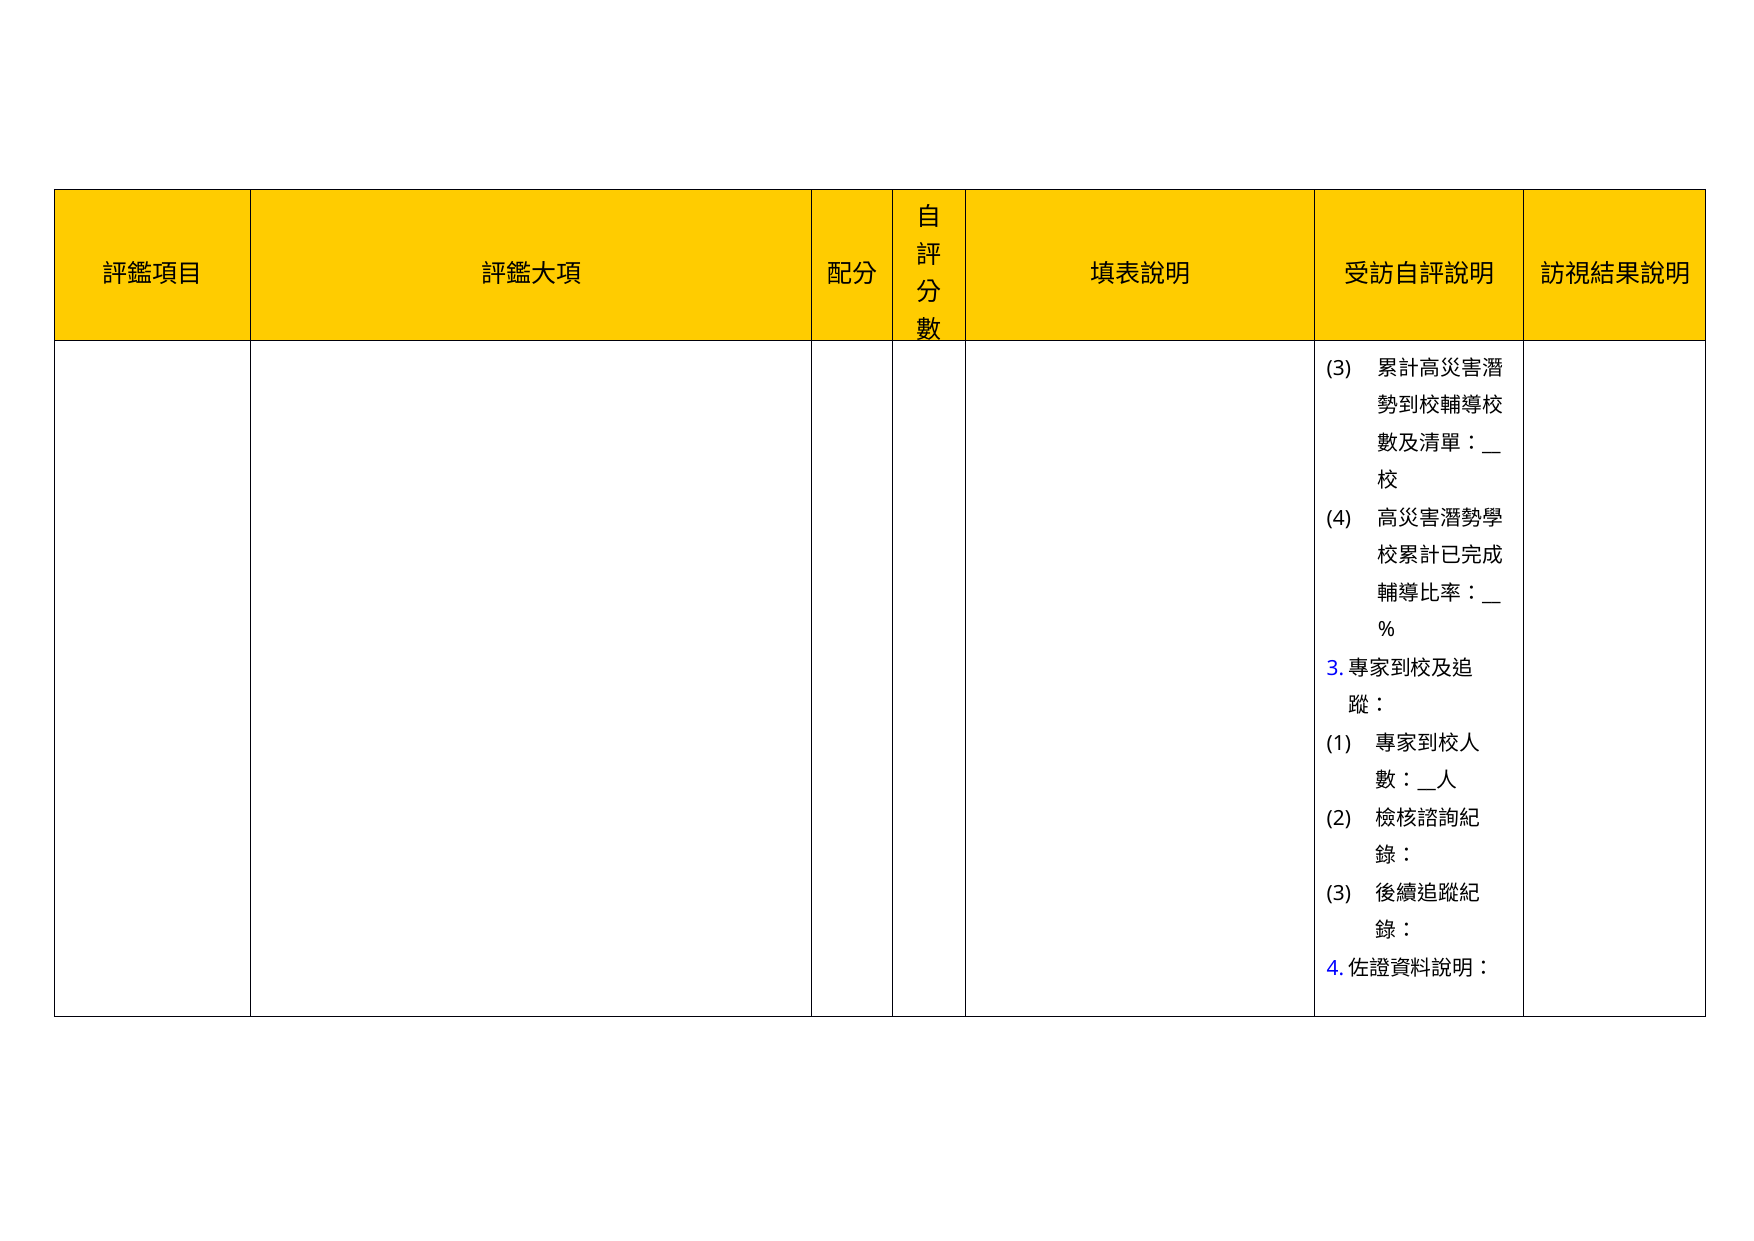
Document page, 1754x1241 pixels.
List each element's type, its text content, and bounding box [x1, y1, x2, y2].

table_cell [893, 341, 965, 1016]
table_header 自評分數 [893, 190, 965, 340]
table_header 配分 [812, 190, 892, 340]
table_cell [1524, 341, 1705, 1016]
table_cell [55, 341, 250, 1016]
table_cell [251, 341, 811, 1016]
table_cell 檢核規劃： 資料檢核校數/轄屬校數/完成比率：__校/__校/__% 到校檢核校數/轄屬校數/完成比率：__校/__校/__% 第一類防災校園建置到校輔導校數：__校 不佳到校輔導數/辦理不佳校數/完成比率：__校/__校/__% 高災潛學校輔導： 高災害潛勢學校清單： 當年完成高災害潛勢到校輔導校數：__校 累計高災害潛勢到校輔導校數及清單：__校 高災害潛勢學校累計已完成輔導比率：__% 專家到校及追蹤： 專家到校人數：__人 檢核諮詢紀錄： 後續追蹤紀錄： 佐證資料說明： [1315, 341, 1523, 1016]
table_header 評鑑大項 [251, 190, 811, 340]
table_header 填表說明 [966, 190, 1314, 340]
table_cell 請檢附檢核所轄學校辦理情形資料，並應呈現包含查核指標、評鑑等第、各年度檢核之項目及期程、執行方式及後續輔導作為等之規劃內容。 請檢附到校輔導照片紀錄、會議紀錄、簽到表等佐證資料。 請依最新檢核結果檢附縣市轄屬高災害潛勢學校清單，並檢附高災害潛勢學校檢核及輔導工作紀錄、專家諮詢建議等佐證資料。 後續追蹤情形應呈現相關追蹤期程、工作規劃及學校改善紀錄等佐證資料。 [966, 341, 1314, 1016]
table_header 受訪自評說明 [1315, 190, 1523, 340]
table_header 訪視結果說明 [1524, 190, 1705, 340]
table_header 評鑑項目 [55, 190, 250, 340]
table_cell [812, 341, 892, 1016]
